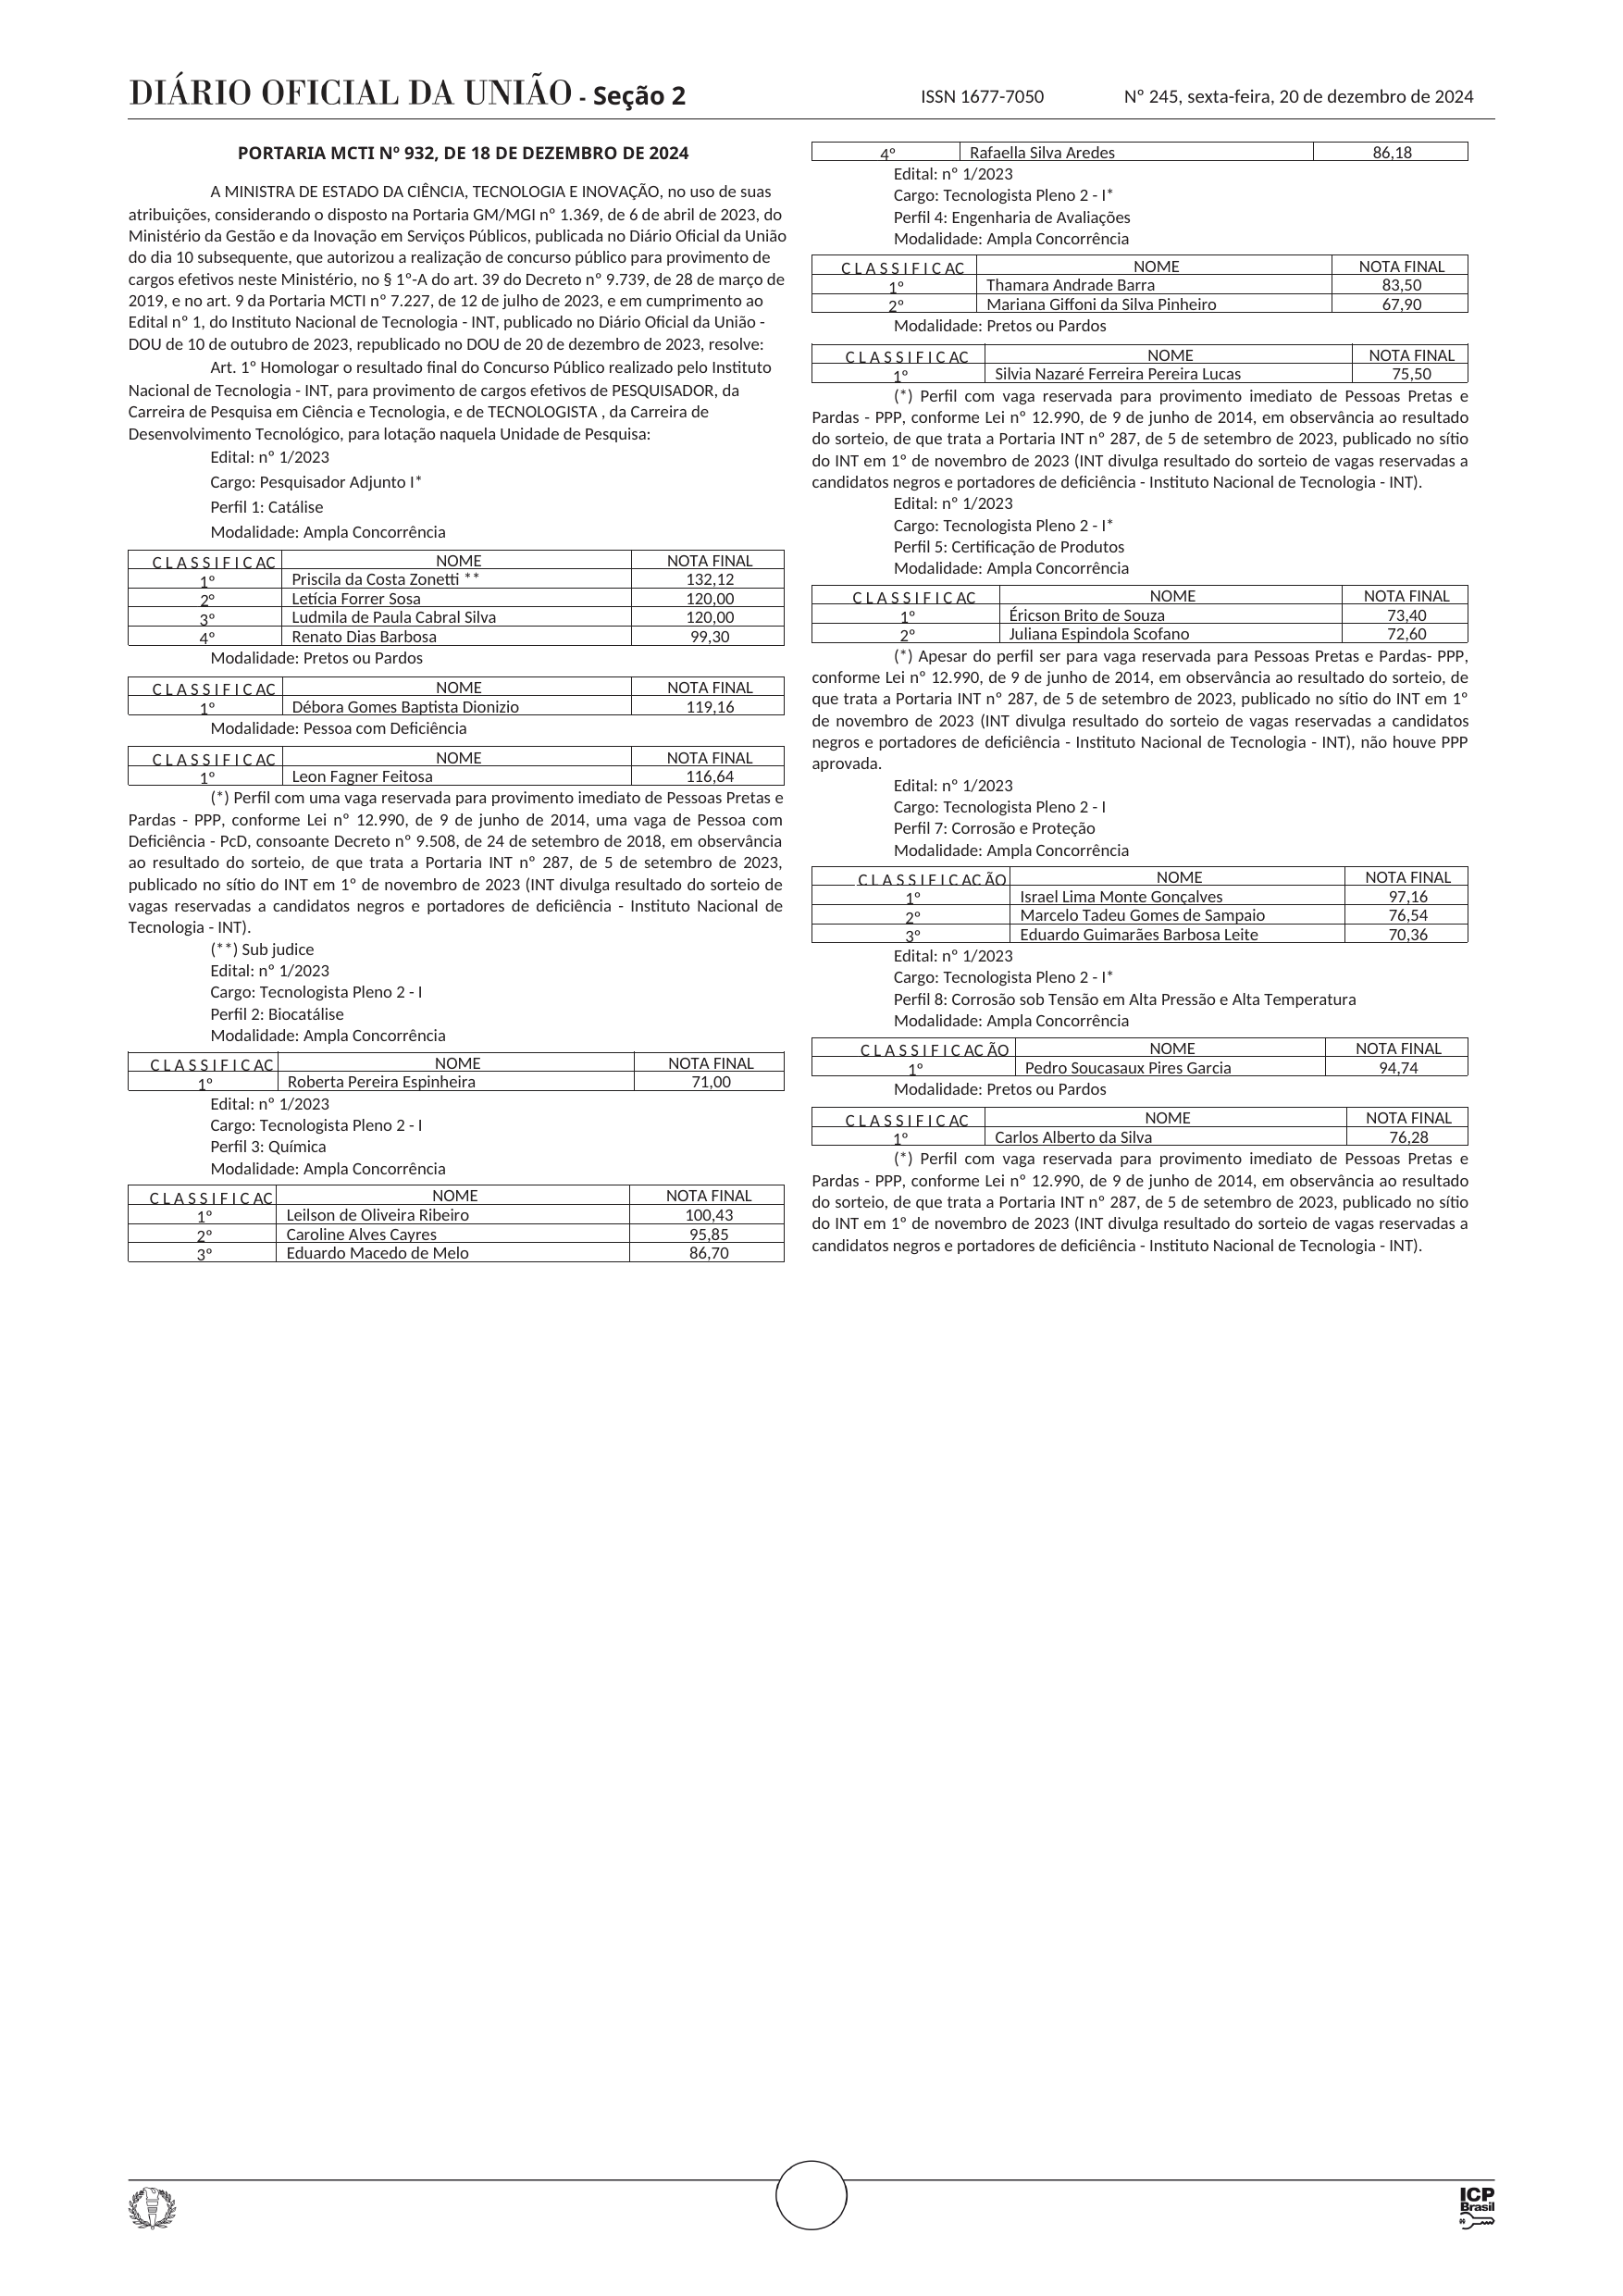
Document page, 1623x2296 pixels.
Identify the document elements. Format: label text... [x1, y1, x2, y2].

table_cell .Thamara Andrade Barra [977, 275, 1332, 293]
table_cell . .2º [129, 1224, 276, 1242]
table_cell .Priscila da Costa Zonetti ** [282, 569, 631, 588]
table_cell .120,00 [632, 589, 784, 606]
table_cell . .3º [812, 925, 1010, 942]
table_cell . .1º [129, 766, 282, 784]
table_header . .C L A S S I F I C AÇ ÃO [812, 586, 999, 603]
table_cell .Leilson de Oliveira Ribeiro [277, 1205, 629, 1222]
table_cell .Leon Fagner Feitosa [283, 766, 631, 784]
table_cell . .1º [812, 886, 1010, 904]
table_cell .Marcelo Tadeu Gomes de Sampaio [1010, 905, 1344, 923]
table_cell . .2° [129, 589, 281, 606]
table_cell .Éricson Brito de Souza [1000, 604, 1342, 623]
table_cell . .1º [129, 1205, 276, 1222]
table_header .NOTA FINAL [635, 1053, 784, 1071]
table_header .NOTA FINAL [632, 551, 784, 568]
text A MINISTRA DE ESTADO DA CIÊNCIA, TECNOLOGIA E INOVAÇÃO, no uso de suas atribuições, considerando o disposto na Portaria GM/MGI nº 1.369, de 6 de abril de 2023, do Ministério da Gestão e da Inovação em Serviços Públicos, publicada no Diário Oficial da União do dia 10 subsequente, que autorizou a realização de concurso público para provimento de cargos efetivos neste Ministério, no § 1º-A do art. 39 do Decreto nº 9.739, de 28 de março de 2019, e no art. 9 da Portaria MCTI nº 7.227, de 12 de julho de 2023, e em cumprimento ao Edital nº 1, do Instituto Nacional de Tecnologia - INT, publicado no Diário Oficial da União -DOU de 10 de outubro de 2023, republicado no DOU de 20 de dezembro de 2023, resolve: Art. 1º Homologar o resultado final do Concurso Público realizado pelo Instituto Nacional de Tecnologia - INT, para provimento de cargos efetivos de PESQUISADOR, da Carreira de Pesquisa em Ciência e Tecnologia, e de TECNOLOGISTA , da Carreira de Desenvolvimento Tecnológico, para lotação naquela Unidade de Pesquisa: Edital: nº 1/2023 Cargo: Pesquisador Adjunto I* Perfil 1: Catálise Modalidade: Ampla Concorrência [129, 179, 798, 543]
table_cell .83,50 [1332, 275, 1468, 293]
table_cell . .3º [129, 607, 281, 626]
table_header .NOTA FINAL [1332, 255, 1468, 274]
table_cell .Silvia Nazaré Ferreira Pereira Lucas [985, 364, 1352, 381]
table_cell .86,70 [630, 1243, 784, 1260]
table_cell . .2º [812, 624, 999, 641]
text PORTARIA MCTI Nº 932, DE 18 DE DEZEMBRO DE 2024 [238, 141, 812, 165]
table_cell . .3º [129, 1243, 276, 1260]
table_cell .Juliana Espindola Scofano [1000, 624, 1342, 641]
table_header .NOTA FINAL [1345, 867, 1468, 885]
table_cell .100,43 [630, 1205, 784, 1222]
table_cell .Ludmila de Paula Cabral Silva [282, 607, 631, 626]
text Edital: nº 1/2023 Cargo: Tecnologista Pleno 2 - I Perfil 3: Química Modalidade: Ampla Concorrência [210, 1093, 465, 1179]
table_header .NOME [1016, 1038, 1325, 1056]
table_cell . .2º [812, 905, 1010, 923]
table_cell . .1º [812, 364, 985, 381]
table_cell .Israel Lima Monte Gonçalves [1010, 886, 1344, 904]
table_header .NOME [1010, 867, 1344, 885]
table_header .NOTA FINAL [1353, 345, 1468, 363]
text Modalidade: Pessoa com Deficiência [210, 717, 812, 738]
text (*) Perfil com vaga reservada para provimento imediato de Pessoas Pretas e Pardas - PPP, conforme Lei nº 12.990, de 9 de junho de 2014, em observância ao resultado do sorteio, de que trata a Portaria INT nº 287, de 5 de setembro de 2023, publicado no sítio do INT em 1º de novembro de 2023 (INT divulga resultado do sorteio de vagas reservadas a candidatos negros e portadores de deficiência - Instituto Nacional de Tecnologia - INT). [812, 385, 1469, 492]
table_header .NOTA FINAL [1343, 586, 1468, 603]
table_header . .C L A S S I F I C AÇ ÃO [812, 867, 1010, 885]
text Edital: nº 1/2023 Cargo: Tecnologista Pleno 2 - I* Perfil 8: Corrosão sob Tensão em Alta Pressão e Alta Temperatura Modalidade: Ampla Concorrência [894, 945, 1414, 1031]
table_cell . .1º [812, 275, 976, 293]
table_cell .Rafaella Silva Aredes [960, 143, 1313, 160]
text (*) Perfil com uma vaga reservada para provimento imediato de Pessoas Pretas e Pardas - PPP, conforme Lei nº 12.990, de 9 de junho de 2014, uma vaga de Pessoa com Deficiência - PcD, consoante Decreto nº 9.508, de 24 de setembro de 2018, em observância ao resultado do sorteio, de que trata a Portaria INT nº 287, de 5 de setembro de 2023, publicado no sítio do INT em 1º de novembro de 2023 (INT divulga resultado do sorteio de vagas reservadas a candidatos negros e portadores de deficiência - Instituto Nacional de Tecnologia - INT). [129, 788, 785, 937]
table_header . .C L A S S I F I C AÇ ÃO [812, 1108, 985, 1126]
table_header . .C L A S S I F I C AÇ ÃO [812, 255, 976, 274]
table_cell .132,12 [632, 569, 784, 588]
table_header . .C L A S S I F I C AÇ ÃO [812, 1038, 1015, 1056]
table_cell .119,16 [632, 696, 784, 714]
table_cell .Eduardo Guimarães Barbosa Leite [1010, 925, 1344, 942]
text (*) Perfil com vaga reservada para provimento imediato de Pessoas Pretas e Pardas - PPP, conforme Lei nº 12.990, de 9 de junho de 2014, em observância ao resultado do sorteio, de que trata a Portaria INT nº 287, de 5 de setembro de 2023, publicado no sítio do INT em 1º de novembro de 2023 (INT divulga resultado do sorteio de vagas reservadas a candidatos negros e portadores de deficiência - Instituto Nacional de Tecnologia - INT). [812, 1148, 1469, 1256]
table_cell .76,54 [1345, 905, 1468, 923]
table_header [128, 71, 588, 118]
text Edital: nº 1/2023 Cargo: Tecnologista Pleno 2 - I* Perfil 5: Certificação de Produtos Modalidade: Ampla Concorrência [894, 493, 1150, 579]
table_header . .C L A S S I F I C AÇ ÃO [129, 1185, 276, 1204]
text Edital: nº 1/2023 Cargo: Tecnologista Pleno 2 - I Perfil 7: Corrosão e Proteção Modalidade: Ampla Concorrência [894, 775, 1150, 860]
text Modalidade: Pretos ou Pardos [894, 1078, 1497, 1099]
table_header .NOME [277, 1185, 629, 1204]
table_header Nº 245, sexta-feira, 20 de dezembro de 2024 [1084, 71, 1495, 118]
table_cell .76,28 [1347, 1127, 1468, 1145]
table_header .NOTA FINAL [1347, 1108, 1468, 1126]
text Modalidade: Pretos ou Pardos [210, 647, 812, 668]
table_header .NOTA FINAL [632, 747, 784, 765]
table_cell .Caroline Alves Cayres [277, 1224, 629, 1242]
table_header .NOTA FINAL [1326, 1038, 1468, 1056]
table_cell . .1º [129, 569, 281, 588]
text (**) Sub judice Edital: nº 1/2023 Cargo: Tecnologista Pleno 2 - I Perfil 2: Biocatálise Modalidade: Ampla Concorrência [210, 938, 465, 1046]
table_cell .Mariana Giffoni da Silva Pinheiro [977, 294, 1332, 312]
table_cell .86,18 [1314, 143, 1468, 160]
table_header .NOME [985, 345, 1352, 363]
table_cell .Eduardo Macedo de Melo [277, 1243, 629, 1260]
table_cell .95,85 [630, 1224, 784, 1242]
table_header .NOME [279, 1053, 634, 1071]
table_cell .71,00 [635, 1072, 784, 1089]
table_cell .97,16 [1345, 886, 1468, 904]
table_header .NOME [985, 1108, 1346, 1126]
table_cell . .1º [812, 1057, 1015, 1075]
table_cell .99,30 [632, 627, 784, 644]
table_cell .Roberta Pereira Espinheira [279, 1072, 634, 1089]
table_cell . .1º [129, 696, 282, 714]
table_cell .70,36 [1345, 925, 1468, 942]
text Modalidade: Pretos ou Pardos [894, 315, 1497, 336]
table_header .NOME [283, 747, 631, 765]
table_header . .C L A S S I F I C AÇ ÃO [812, 345, 985, 363]
table_cell .94,74 [1326, 1057, 1468, 1075]
table_cell .73,40 [1343, 604, 1468, 623]
table_header Seção 2 [588, 71, 796, 118]
table_cell .72,60 [1343, 624, 1468, 641]
table_cell .120,00 [632, 607, 784, 626]
table_header . .C L A S S I F I C AÇ ÃO [129, 551, 281, 568]
table_cell . .4º [129, 627, 281, 644]
table_cell . .1º [129, 1072, 278, 1089]
table_header .NOME [283, 677, 631, 695]
table_cell .116,64 [632, 766, 784, 784]
table_header . .C L A S S I F I C AÇ ÃO [129, 1053, 278, 1071]
table_header . .C L A S S I F I C AÇ ÃO [129, 747, 282, 765]
table_header ISSN 1677-7050 [796, 71, 1084, 118]
table_cell .Letícia Forrer Sosa [282, 589, 631, 606]
table_cell .Débora Gomes Baptista Dionizio [283, 696, 631, 714]
table_header .NOTA FINAL [632, 677, 784, 695]
table_cell .Carlos Alberto da Silva [985, 1127, 1346, 1145]
table_header .NOTA FINAL [630, 1185, 784, 1204]
table_cell .Renato Dias Barbosa [282, 627, 631, 644]
table_cell . .4º [812, 143, 960, 160]
table_cell . .2º [812, 294, 976, 312]
table_header .NOME [977, 255, 1332, 274]
text Edital: nº 1/2023 Cargo: Tecnologista Pleno 2 - I* Perfil 4: Engenharia de Avaliações Modalidade: Ampla Concorrência [894, 163, 1164, 249]
table_cell . .1º [812, 1127, 985, 1145]
table_header .NOME [282, 551, 631, 568]
table_cell .Pedro Soucasaux Pires Garcia [1016, 1057, 1325, 1075]
table_header . .C L A S S I F I C AÇ ÃO [129, 677, 282, 695]
table_header .NOME [1000, 586, 1342, 603]
table_cell .67,90 [1332, 294, 1468, 312]
text (*) Apesar do perfil ser para vaga reservada para Pessoas Pretas e Pardas- PPP, conforme Lei nº 12.990, de 9 de junho de 2014, em observância ao resultado do sorteio, de que trata a Portaria INT nº 287, de 5 de setembro de 2023, publicado no sítio do INT em 1º de novembro de 2023 (INT divulga resultado do sorteio de vagas reservadas a candidatos negros e portadores de deficiência - Instituto Nacional de Tecnologia - INT), não houve PPP aprovada. [812, 645, 1469, 774]
table_cell .75,50 [1353, 364, 1468, 381]
table_cell . .1º [812, 604, 999, 623]
